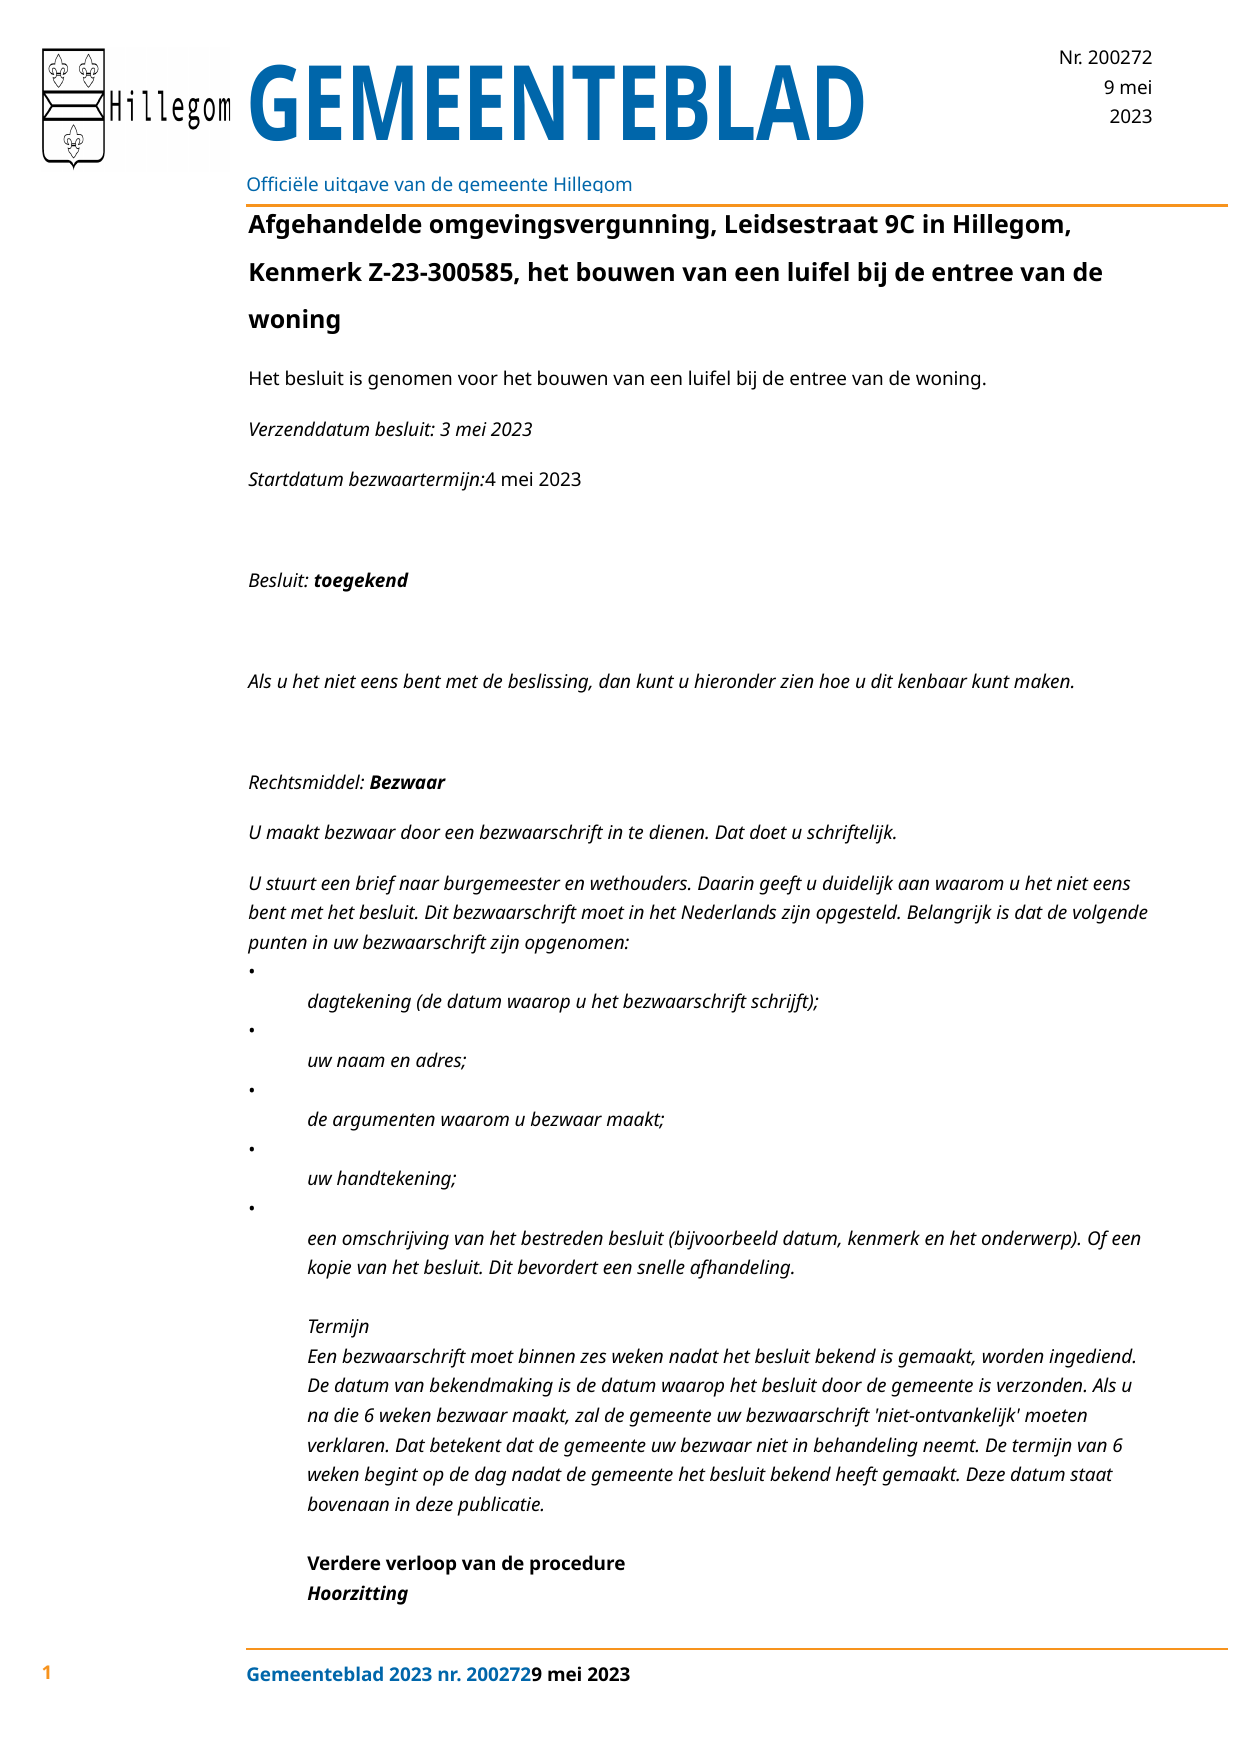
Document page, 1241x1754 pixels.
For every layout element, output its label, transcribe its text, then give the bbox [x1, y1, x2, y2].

list Termijn [248, 1313, 1152, 1339]
text Verzenddatum besluit: 3 mei 2023 [248, 416, 1152, 442]
list Hoorzitting [248, 1580, 1152, 1605]
text Afgehandelde omgevingsvergunning, Leidsestraat 9C in Hillegom, Kenmerk Z-23-300585, het bouwen van een luifel bij de entree van de woning [248, 207, 1152, 336]
text U stuurt een brief naar burgemeester en wethouders. Daarin geeft u duidelijk aan waarom u het niet eens bent met het besluit. Dit bezwaarschrift moet in het Nederlands zijn opgesteld. Belangrijk is dat de volgende punten in uw bezwaarschrift zijn opgenomen: [248, 870, 1152, 954]
list Verdere verloop van de procedure [248, 1550, 1152, 1576]
list uw handtekening; [248, 1166, 1152, 1191]
list dagtekening (de datum waarop u het bezwaarschrift schrijft); [248, 988, 1152, 1014]
picture [41, 47, 231, 172]
text Als u het niet eens bent met de beslissing, dan kunt u hieronder zien hoe u dit kenbaar kunt maken. [248, 668, 1152, 694]
text Het besluit is genomen voor het bouwen van een luifel bij de entree van de woning. [248, 366, 1152, 391]
list uw naam en adres; [248, 1047, 1152, 1073]
list Een bezwaarschrift moet binnen zes weken nadat het besluit bekend is gemaakt, worden ingediend. De datum van bekendmaking is de datum waarop het besluit door de gemeente is verzonden. Als u na die 6 weken bezwaar maakt, zal de gemeente uw bezwaarschrift 'niet-ontvankelijk' moeten verklaren. Dat betekent dat de gemeente uw bezwaar niet in behandeling neemt. De termijn van 6 weken begint op de dag nadat de gemeente het besluit bekend heeft gemaakt. Deze datum staat bovenaan in deze publicatie. [248, 1343, 1152, 1517]
text Besluit: toegekend [248, 567, 1152, 593]
list de argumenten waarom u bezwaar maakt; [248, 1106, 1152, 1132]
text U maakt bezwaar door een bezwaarschrift in te dienen. Dat doet u schriftelijk. [248, 819, 1152, 845]
text Rechtsmiddel: Bezwaar [248, 769, 1152, 794]
list een omschrijving van het bestreden besluit (bijvoorbeeld datum, kenmerk en het onderwerp). Of een kopie van het besluit. Dit bevordert een snelle afhandeling. [248, 1225, 1152, 1280]
text Startdatum bezwaartermijn:4 mei 2023 [248, 466, 1152, 492]
